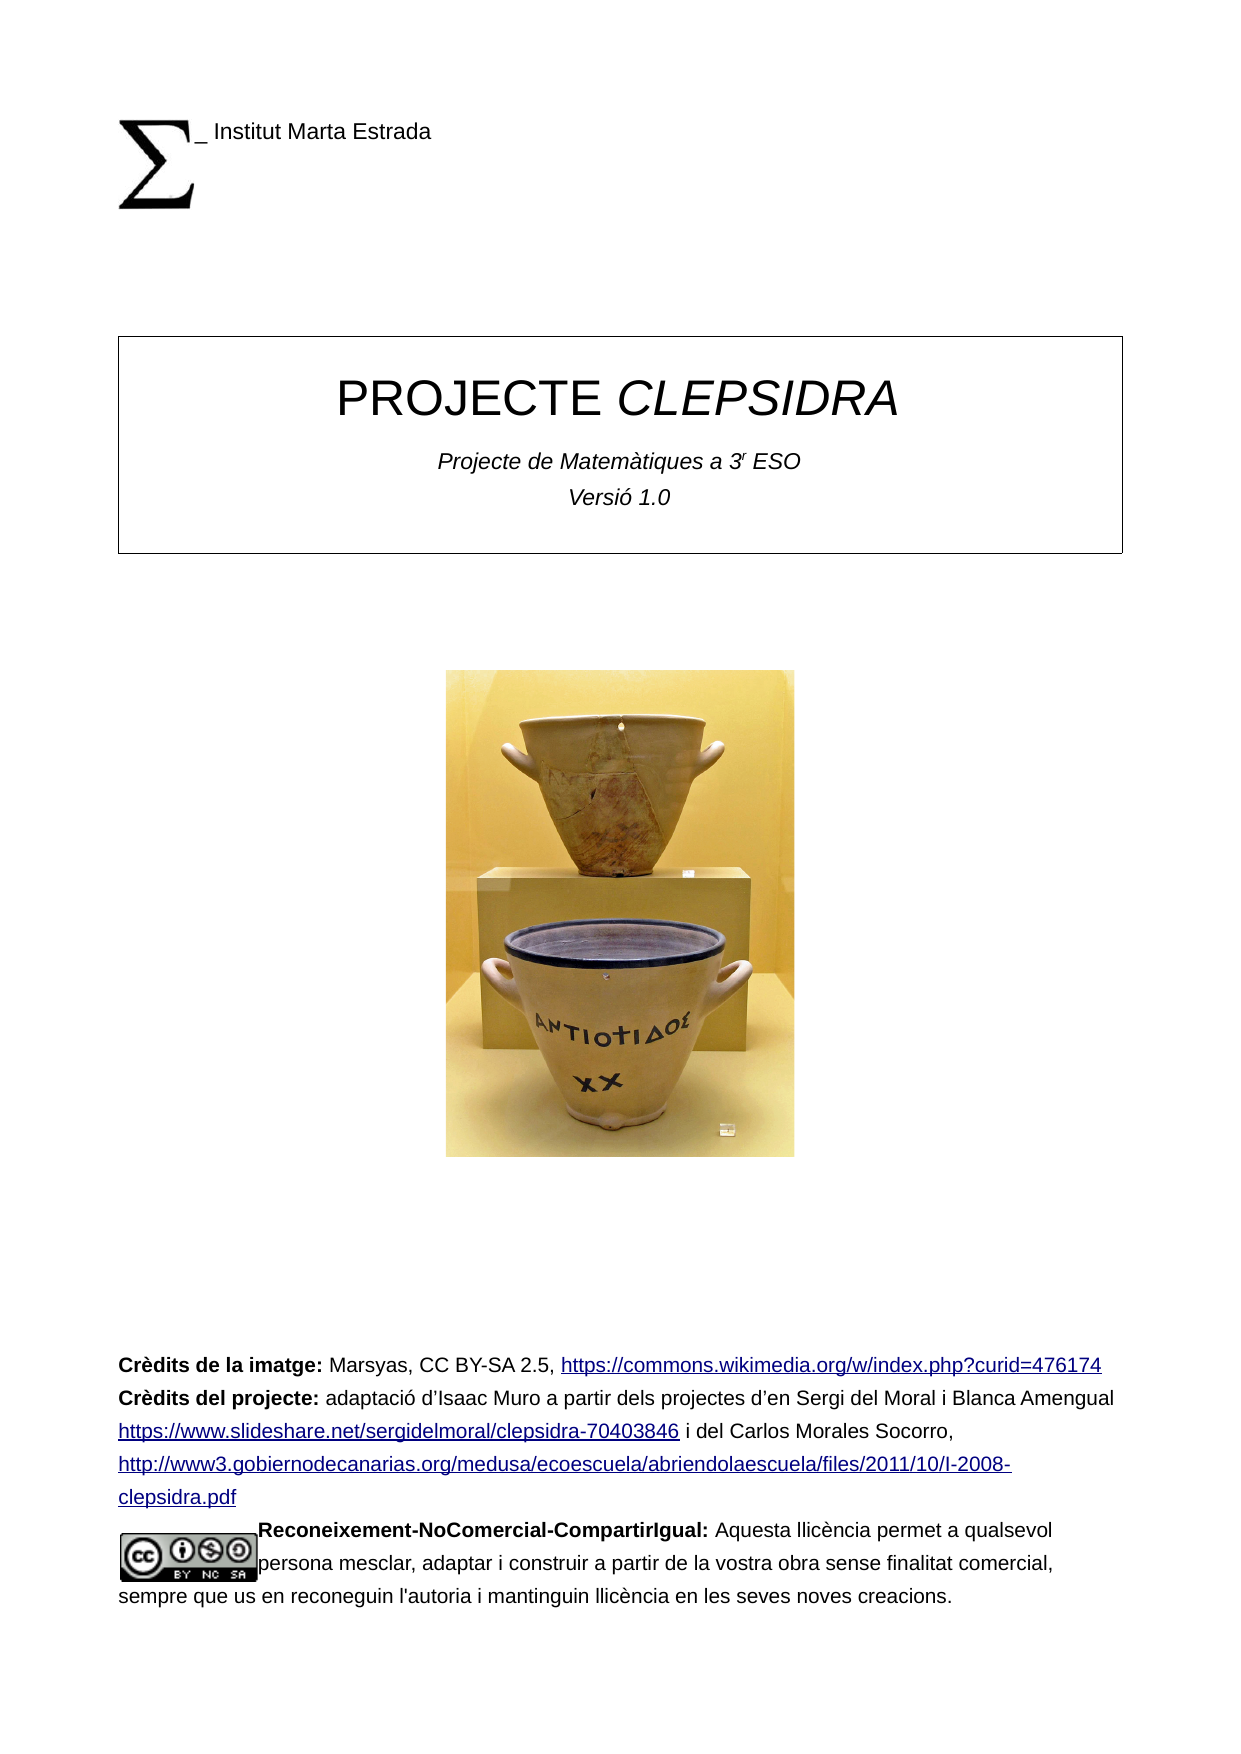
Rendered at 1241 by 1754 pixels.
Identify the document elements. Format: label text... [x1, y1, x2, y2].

text Reconeixement-NoComercial-CompartirIgual: Aquesta llicència permet a qualsevol persona mesclar, adaptar i construir a partir de la vostra obra sense finalitat comercial, sempre que us en reconeguin l'autoria i mantinguin llicència en les seves noves creacions. [118, 1517, 1122, 1607]
text _ Institut Marta Estrada [118, 118, 1122, 144]
text Crèdits de la imatge: Marsyas, CC BY-SA 2.5, https://commons.wikimedia.org/w/index.php?curid=476174 [118, 1352, 1122, 1376]
text Crèdits del projecte: adaptació d’Isaac Muro a partir dels projectes d’en Sergi del Moral i Blanca Amengual https://www.slideshare.net/sergidelmoral/clepsidra-70403846 i del Carlos Morales Socorro, http://www3.gobiernodecanarias.org/medusa/ecoescuela/abriendolaescuela/files/2011/10/I-2008-clepsidra.pdf [118, 1385, 1122, 1508]
table_header PROJECTE CLEPSIDRA Projecte de Matemàtiques a 3r ESO Versió 1.0 [119, 337, 1122, 552]
picture [118, 119, 195, 210]
picture [445, 670, 795, 1157]
picture [120, 1533, 258, 1582]
